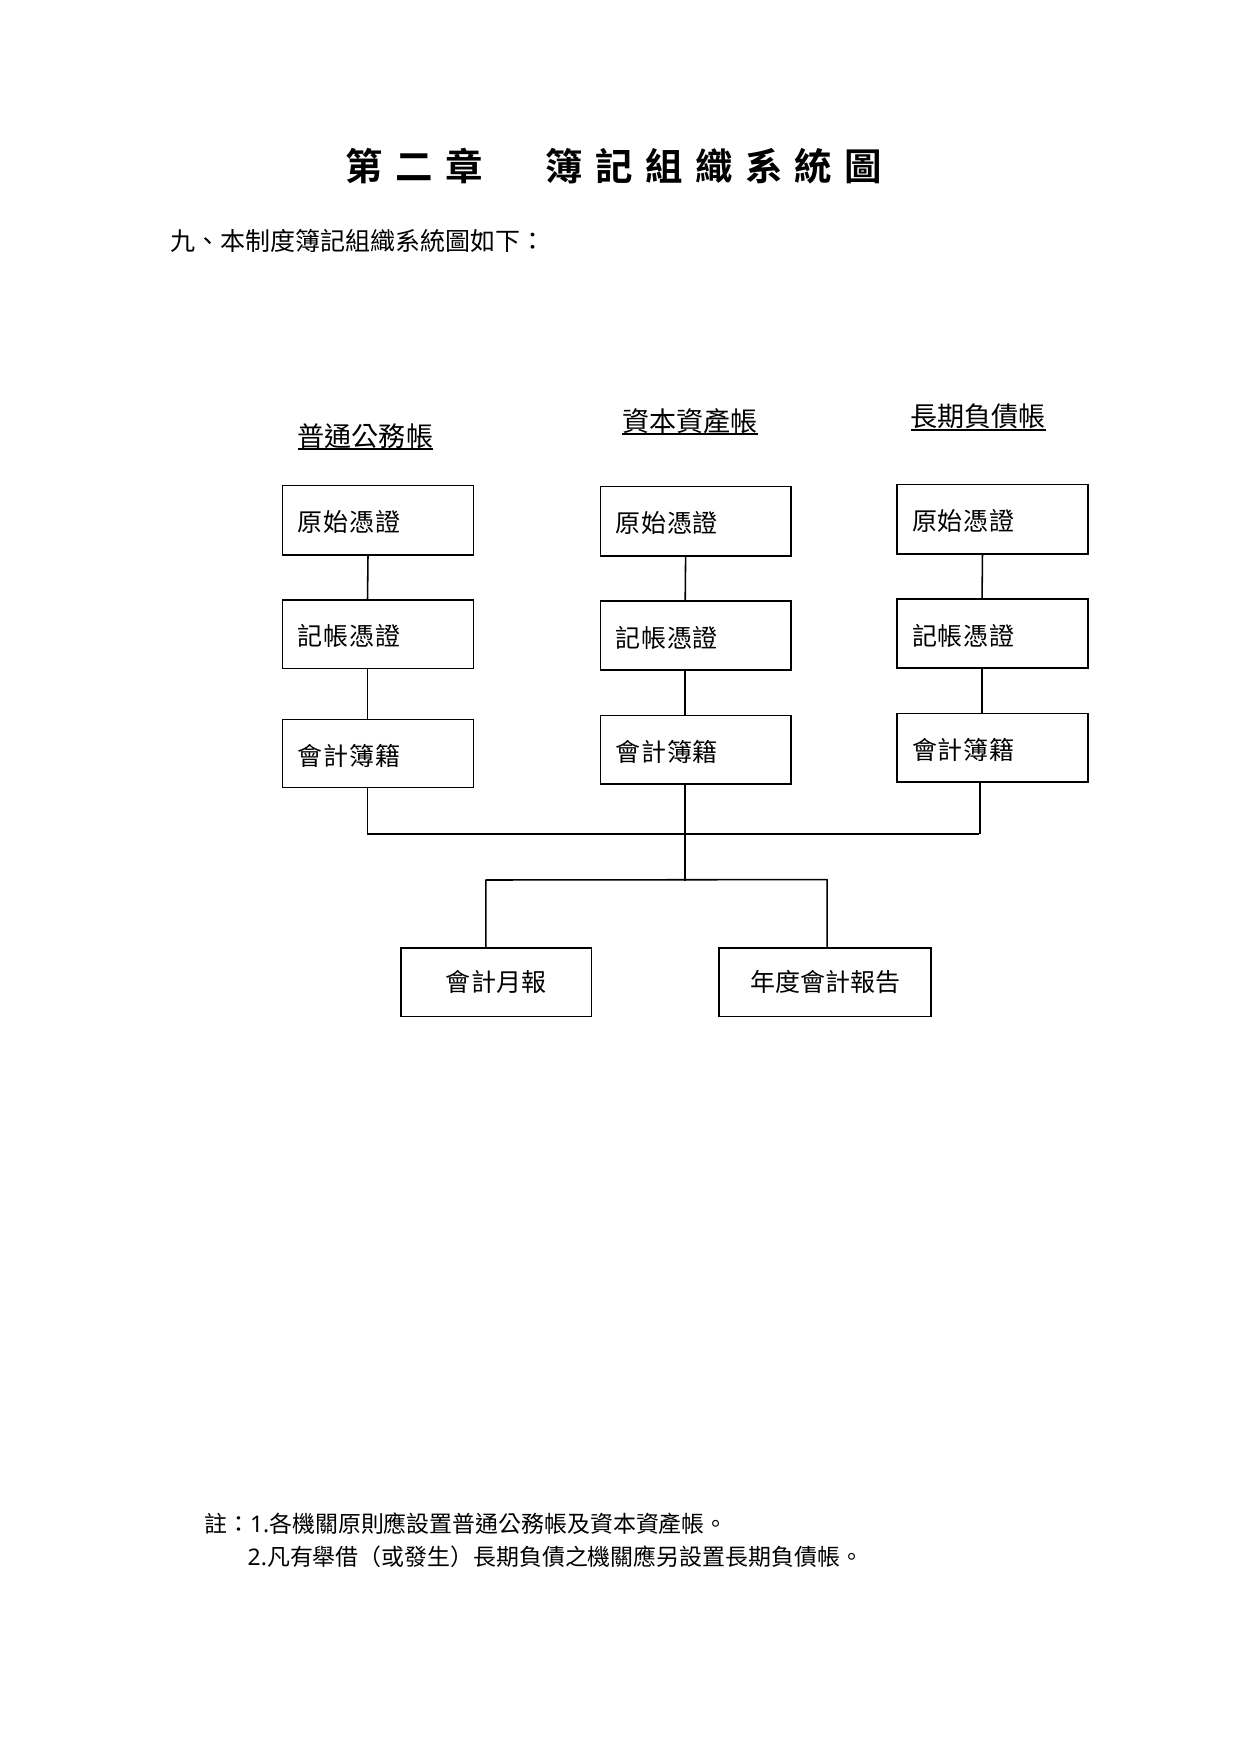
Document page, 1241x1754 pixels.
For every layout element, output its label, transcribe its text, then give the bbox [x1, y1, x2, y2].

text 2.凡有舉借（或發生）長期負債之機關應另設置長期負債帳。 [247, 1539, 1130, 1572]
text 第二章 簿記組織系統圖 [170, 127, 1070, 202]
text 九、本制度簿記組織系統圖如下： [170, 221, 1070, 258]
text 註：1.各機關原則應設置普通公務帳及資本資產帳。 [204, 1506, 1130, 1539]
